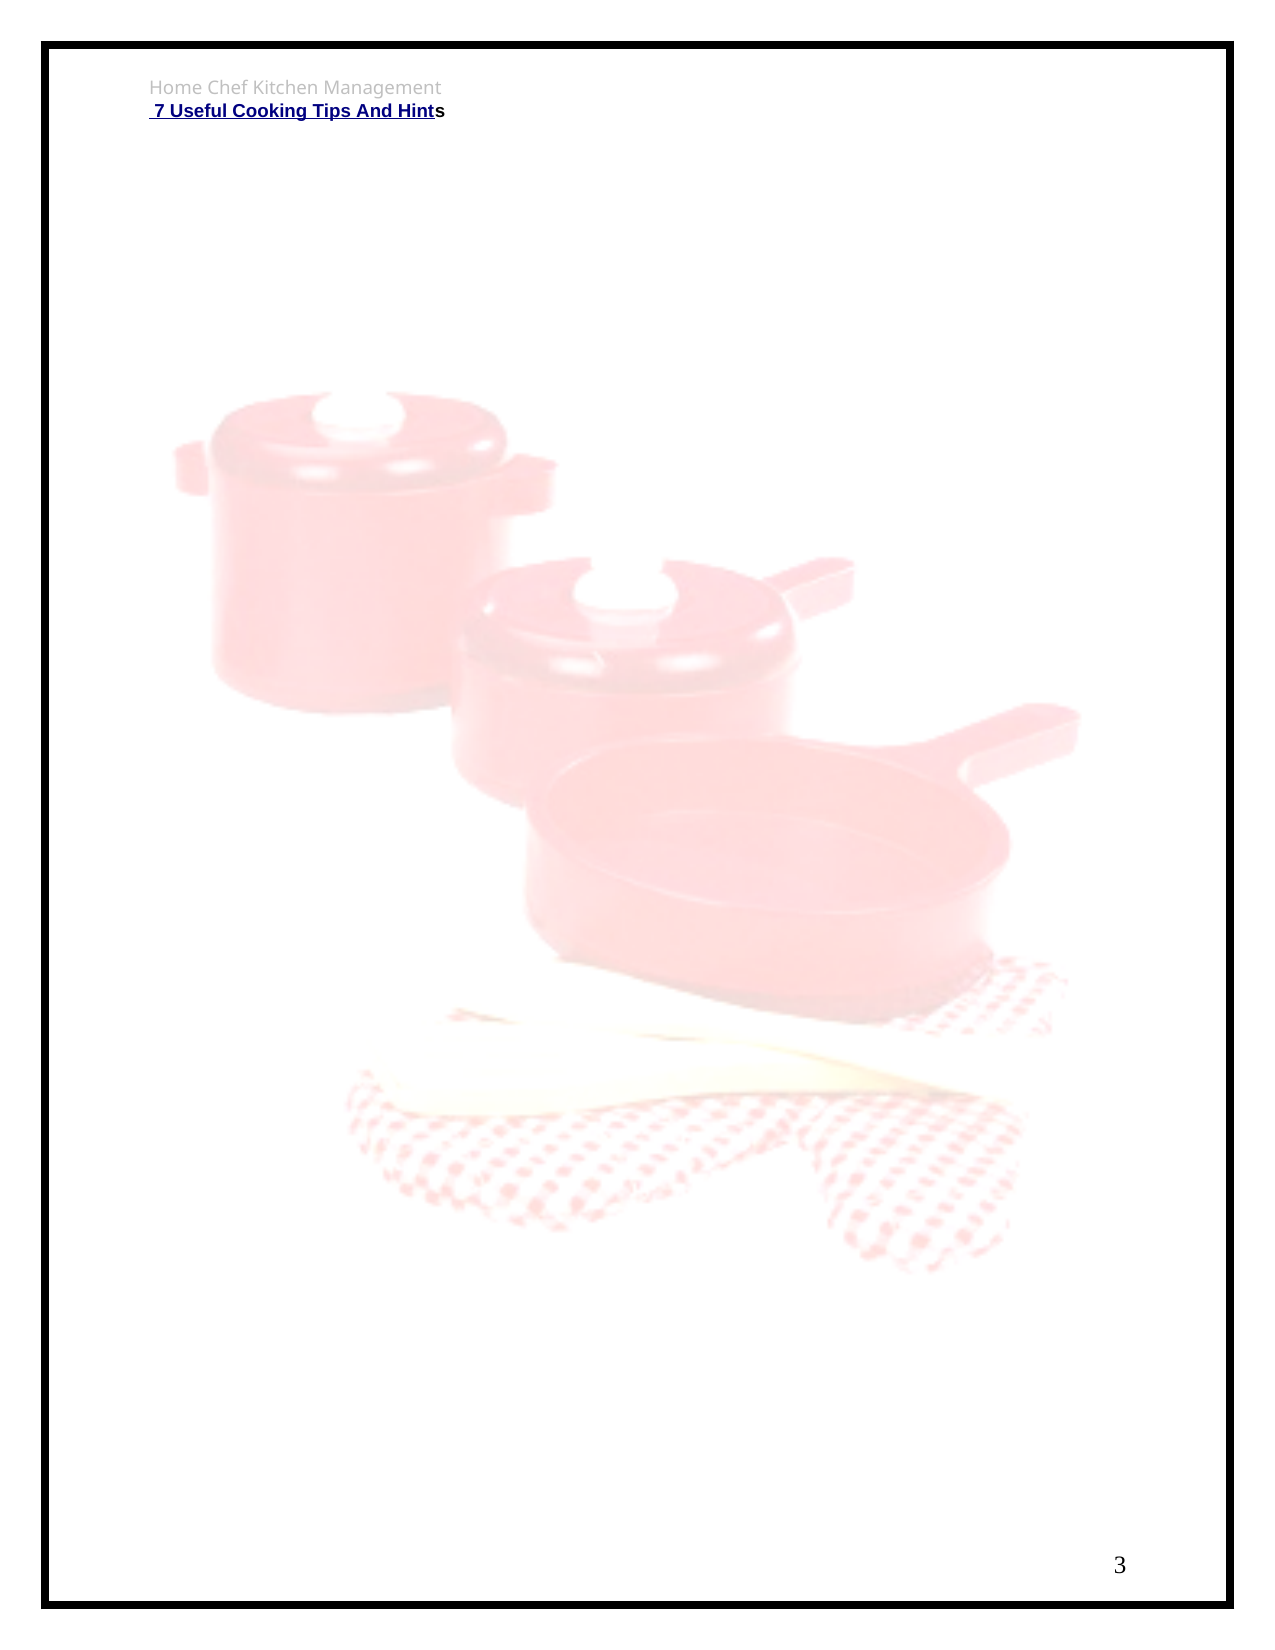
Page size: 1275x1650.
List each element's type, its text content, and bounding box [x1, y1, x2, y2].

text 7 Useful Cooking Tips And Hints [149, 99, 1126, 121]
